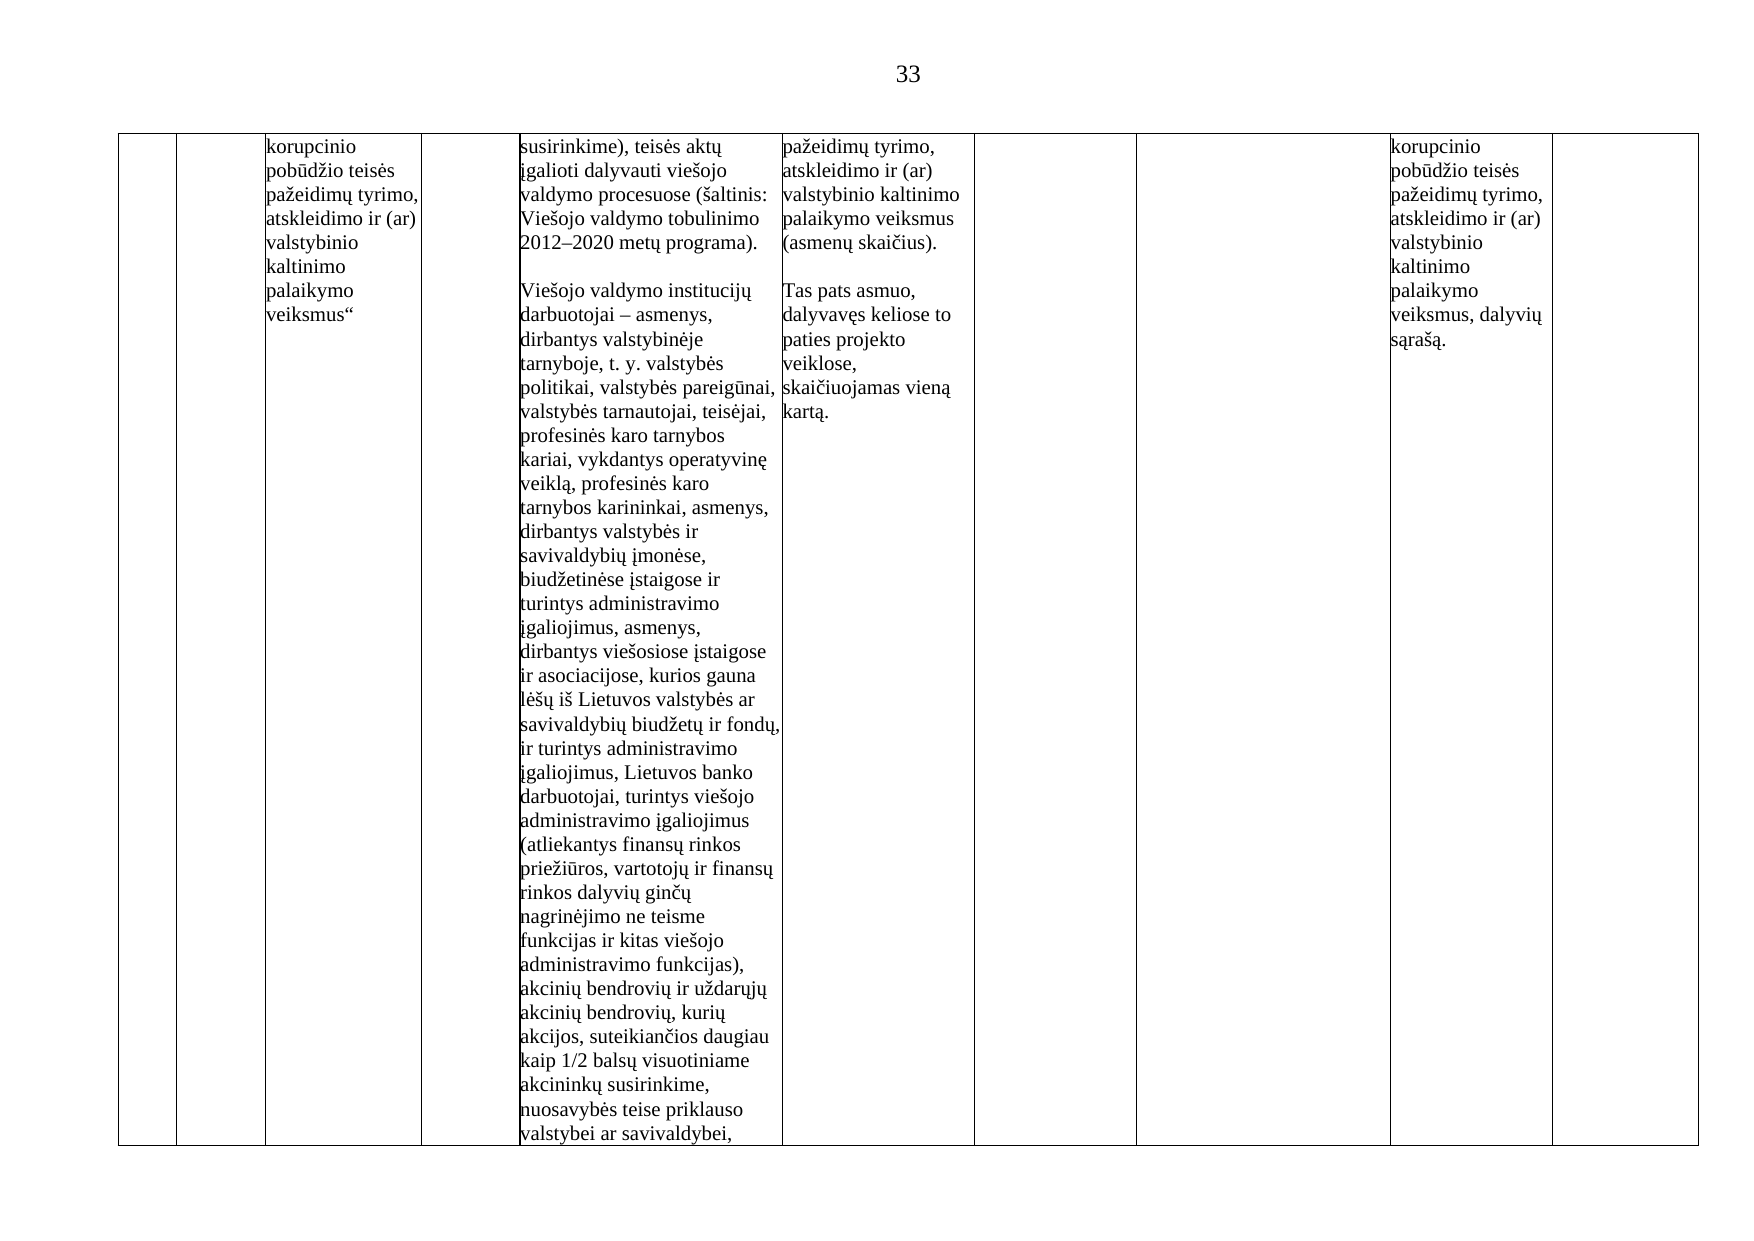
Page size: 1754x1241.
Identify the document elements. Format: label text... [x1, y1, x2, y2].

table_cell susirinkime), teisės aktų įgalioti dalyvauti viešojo valdymo procesuose (šaltinis: Viešojo valdymo tobulinimo 2012–2020 metų programa). Viešojo valdymo institucijų darbuotojai – asmenys, dirbantys valstybinėje tarnyboje, t. y. valstybės politikai, valstybės pareigūnai, valstybės tarnautojai, teisėjai, profesinės karo tarnybos kariai, vykdantys operatyvinę veiklą, profesinės karo tarnybos karininkai, asmenys, dirbantys valstybės ir savivaldybių įmonėse, biudžetinėse įstaigose ir turintys administravimo įgaliojimus, asmenys, dirbantys viešosiose įstaigose ir asociacijose, kurios gauna lėšų iš Lietuvos valstybės ar savivaldybių biudžetų ir fondų, ir turintys administravimo įgaliojimus, Lietuvos banko darbuotojai, turintys viešojo administravimo įgaliojimus (atliekantys finansų rinkos priežiūros, vartotojų ir finansų rinkos dalyvių ginčų nagrinėjimo ne teisme funkcijas ir kitas viešojo administravimo funkcijas), akcinių bendrovių ir uždarųjų akcinių bendrovių, kurių akcijos, suteikiančios daugiau kaip 1/2 balsų visuotiniame akcininkų susirinkime, nuosavybės teise priklauso valstybei ar savivaldybei, [521, 134, 782, 1144]
table_cell pažeidimų tyrimo, atskleidimo ir (ar) valstybinio kaltinimo palaikymo veiksmus (asmenų skaičius). Tas pats asmuo, dalyvavęs keliose to paties projekto veiklose, skaičiuojamas vieną kartą. [783, 134, 974, 1144]
table_cell [1137, 134, 1390, 1144]
table_cell [177, 134, 265, 1144]
table_cell [975, 134, 1136, 1144]
table_cell [1553, 134, 1698, 1144]
table_cell [422, 134, 519, 1144]
table_cell korupcinio pobūdžio teisės pažeidimų tyrimo, atskleidimo ir (ar) valstybinio kaltinimo palaikymo veiksmus“ [266, 134, 421, 1144]
table_cell korupcinio pobūdžio teisės pažeidimų tyrimo, atskleidimo ir (ar) valstybinio kaltinimo palaikymo veiksmus, dalyvių sąrašą. [1391, 134, 1552, 1144]
table_cell [119, 134, 176, 1144]
